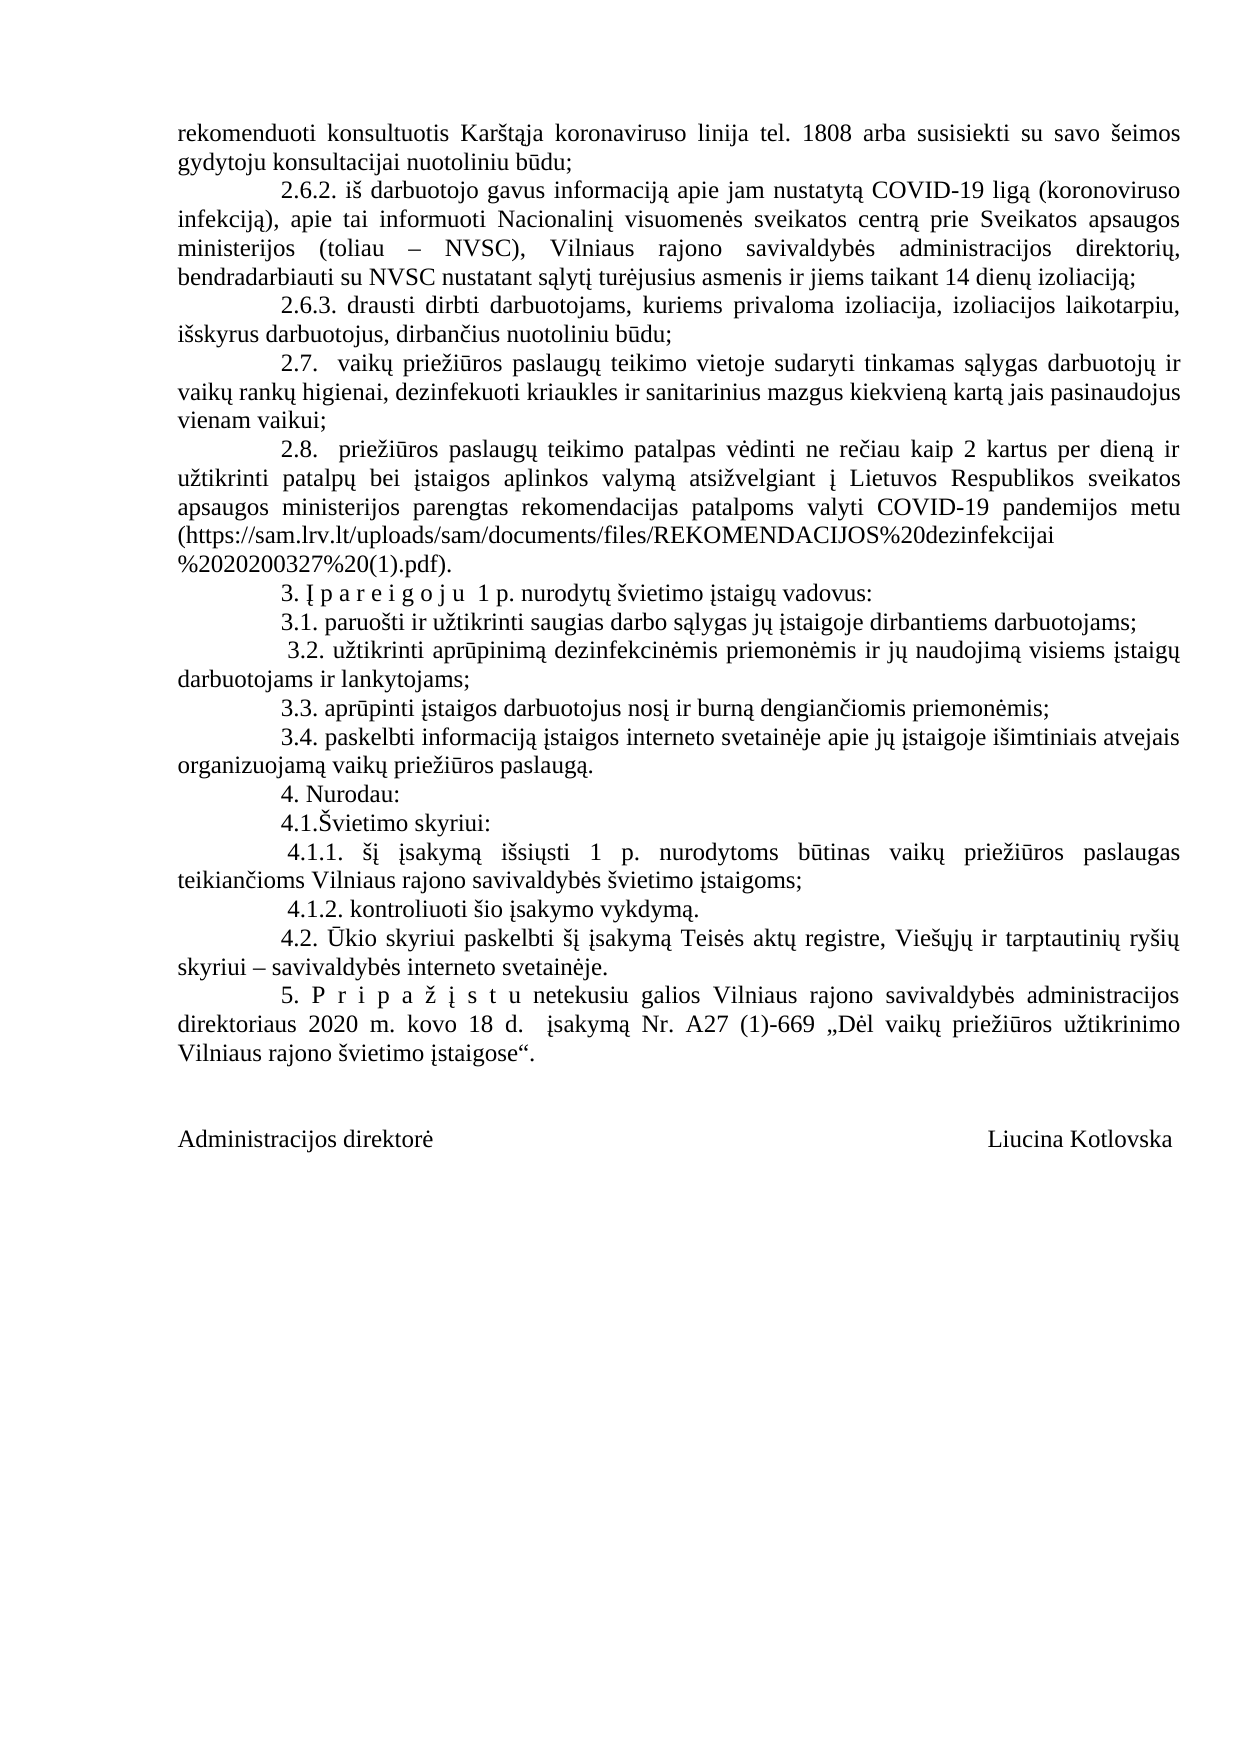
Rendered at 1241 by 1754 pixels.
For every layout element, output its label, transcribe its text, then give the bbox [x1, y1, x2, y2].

text 3.1. paruošti ir užtikrinti saugias darbo sąlygas jų įstaigoje dirbantiems darbuotojams; [177, 607, 1181, 636]
text 2.6.2. iš darbuotojo gavus informaciją apie jam nustatytą COVID-19 ligą (koronoviruso infekciją), apie tai informuoti Nacionalinį visuomenės sveikatos centrą prie Sveikatos apsaugos ministerijos (toliau – NVSC), Vilniaus rajono savivaldybės administracijos direktorių, bendradarbiauti su NVSC nustatant sąlytį turėjusius asmenis ir jiems taikant 14 dienų izoliaciją; [177, 176, 1181, 291]
text 4. Nurodau: [177, 779, 1181, 808]
text 4.1.1. šį įsakymą išsiųsti 1 p. nurodytoms būtinas vaikų priežiūros paslaugas teikiančioms Vilniaus rajono savivaldybės švietimo įstaigoms; [177, 837, 1181, 894]
text rekomenduoti konsultuotis Karštąja koronaviruso linija tel. 1808 arba susisiekti su savo šeimos gydytoju konsultacijai nuotoliniu būdu; [177, 118, 1181, 176]
text 3.3. aprūpinti įstaigos darbuotojus nosį ir burną dengiančiomis priemonėmis; [177, 693, 1181, 722]
text 2.6.3. drausti dirbti darbuotojams, kuriems privaloma izoliacija, izoliacijos laikotarpiu, išskyrus darbuotojus, dirbančius nuotoliniu būdu; [177, 291, 1181, 348]
text 2.8. priežiūros paslaugų teikimo patalpas vėdinti ne rečiau kaip 2 kartus per dieną ir užtikrinti patalpų bei įstaigos aplinkos valymą atsižvelgiant į Lietuvos Respublikos sveikatos apsaugos ministerijos parengtas rekomendacijas patalpoms valyti COVID-19 pandemijos metu (https://sam.lrv.lt/uploads/sam/documents/files/REKOMENDACIJOS%20dezinfekcijai%2020200327%20(1).pdf). [177, 434, 1181, 578]
text 2.7. vaikų priežiūros paslaugų teikimo vietoje sudaryti tinkamas sąlygas darbuotojų ir vaikų rankų higienai, dezinfekuoti kriaukles ir sanitarinius mazgus kiekvieną kartą jais pasinaudojus vienam vaikui; [177, 348, 1181, 434]
text 3. Į p a r e i g o j u 1 p. nurodytų švietimo įstaigų vadovus: [177, 578, 1181, 607]
text 4.2. Ūkio skyriui paskelbti šį įsakymą Teisės aktų registre, Viešųjų ir tarptautinių ryšių skyriui – savivaldybės interneto svetainėje. [177, 923, 1181, 981]
text 3.2. užtikrinti aprūpinimą dezinfekcinėmis priemonėmis ir jų naudojimą visiems įstaigų darbuotojams ir lankytojams; [177, 636, 1181, 693]
text 5. P r i p a ž į s t u netekusiu galios Vilniaus rajono savivaldybės administracijos direktoriaus 2020 m. kovo 18 d. įsakymą Nr. A27 (1)-669 „Dėl vaikų priežiūros užtikrinimo Vilniaus rajono švietimo įstaigose“. [177, 981, 1181, 1067]
text Administracijos direktorė Liucina Kotlovska [177, 1124, 1181, 1153]
text 3.4. paskelbti informaciją įstaigos interneto svetainėje apie jų įstaigoje išimtiniais atvejais organizuojamą vaikų priežiūros paslaugą. [177, 722, 1181, 779]
text 4.1.Švietimo skyriui: [177, 808, 1181, 837]
text 4.1.2. kontroliuoti šio įsakymo vykdymą. [177, 894, 1181, 923]
